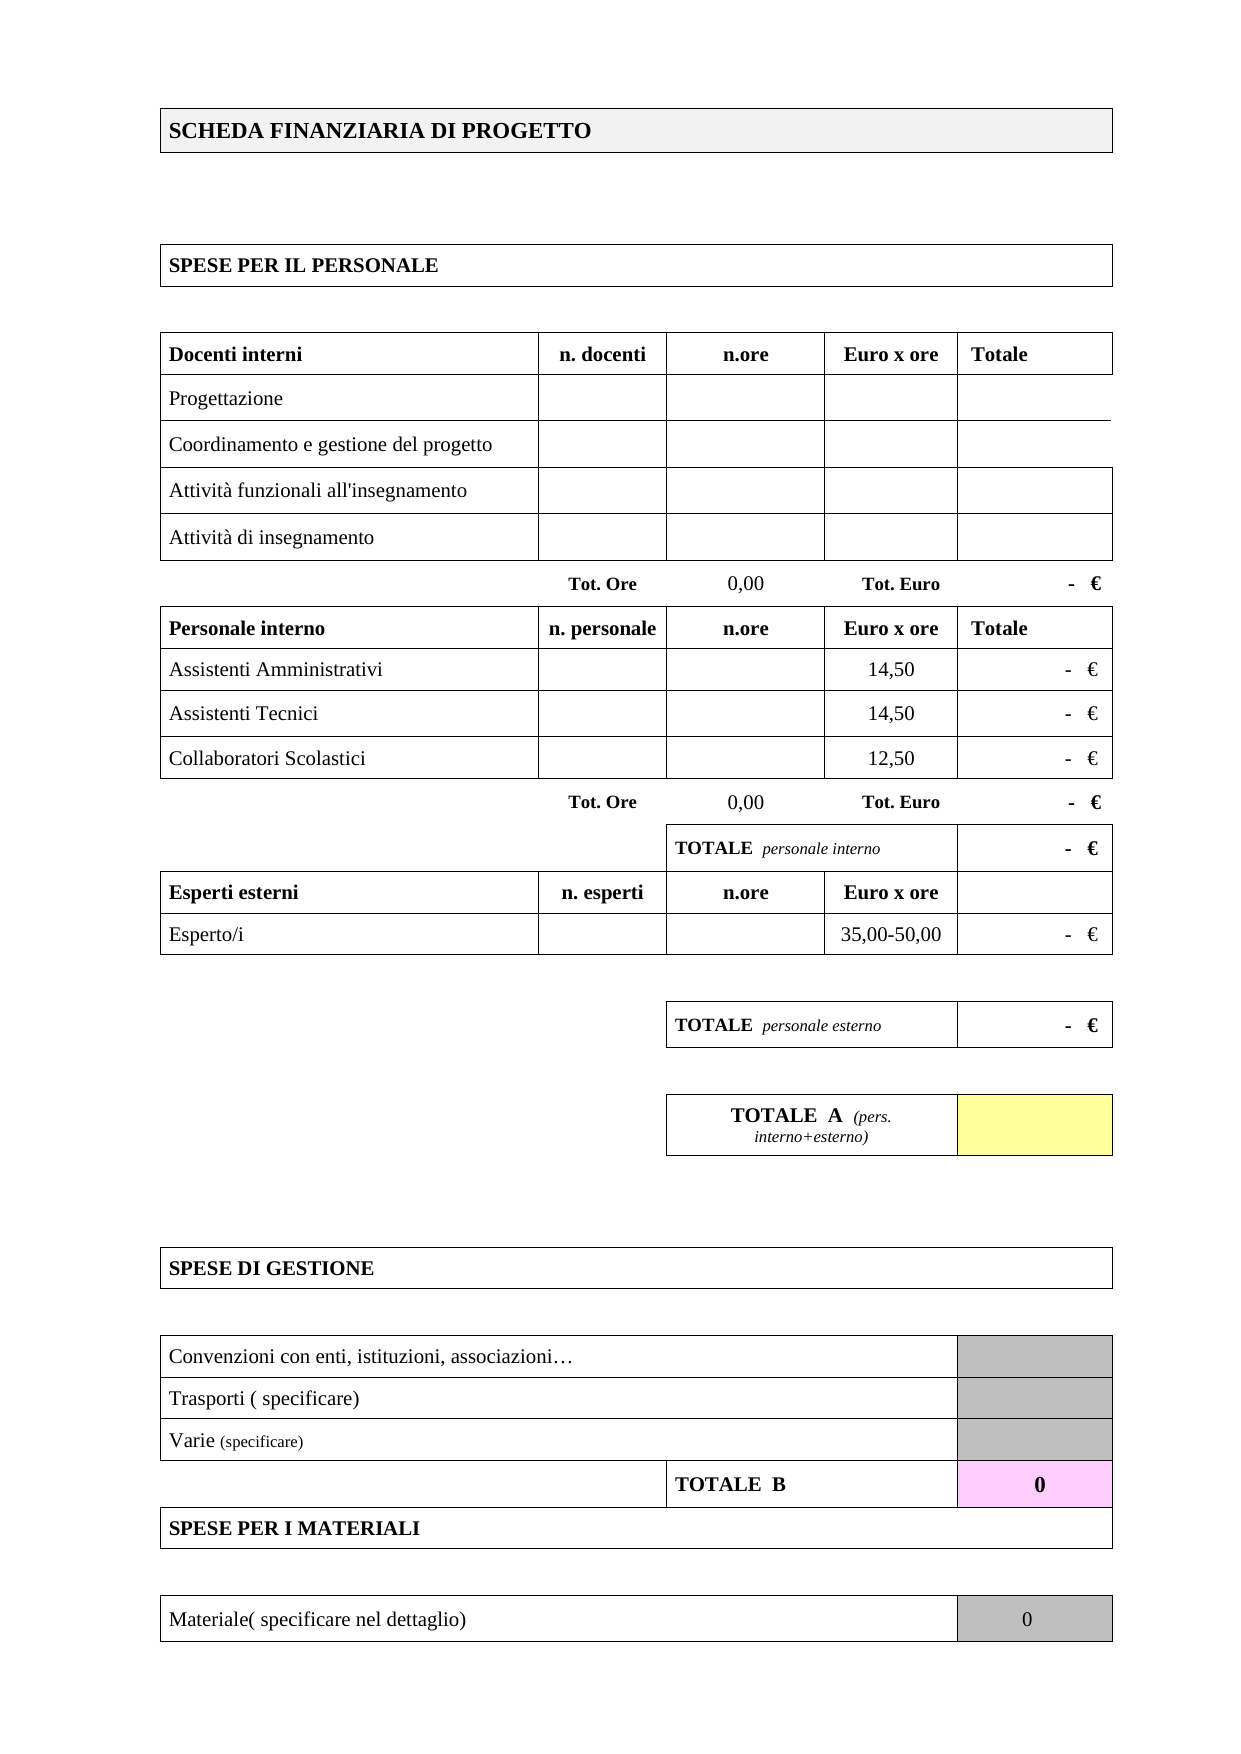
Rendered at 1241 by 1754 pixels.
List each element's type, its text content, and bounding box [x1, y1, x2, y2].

table_cell [160, 1094, 538, 1155]
table_cell [666, 1048, 825, 1094]
table_cell - € [958, 691, 1112, 736]
table_cell [825, 287, 844, 332]
table_cell [825, 561, 844, 606]
table_cell - € [958, 1002, 1112, 1047]
table_cell [538, 955, 666, 1001]
table_cell SPESE DI GESTIONE [161, 1248, 1112, 1288]
table_cell [539, 468, 666, 513]
table_cell [667, 691, 824, 736]
table_cell [957, 1048, 1112, 1094]
table_cell Tot. Ore [538, 561, 666, 606]
table_cell [160, 561, 538, 606]
table_cell [845, 955, 957, 1001]
table_cell Totale [958, 333, 1112, 374]
table_cell [957, 1549, 1112, 1595]
table_cell Totale [958, 607, 1112, 648]
table_cell Coordinamento e gestione del progetto [161, 421, 538, 467]
table_cell Esperti esterni [161, 872, 538, 913]
table_cell [958, 872, 1112, 913]
table_cell 0 [958, 1461, 1112, 1507]
table_cell Docenti interni [161, 333, 538, 374]
table_cell n. docenti [539, 333, 666, 374]
table_cell n. personale [539, 607, 666, 648]
table_cell 14,50 [825, 649, 957, 690]
table_cell [160, 1047, 538, 1094]
table_cell [539, 649, 666, 690]
table_cell [667, 421, 824, 467]
table_cell [825, 1596, 844, 1641]
table_cell Assistenti Amministrativi [161, 649, 538, 690]
table_cell n.ore [667, 607, 824, 648]
table_cell Euro x ore [825, 333, 957, 374]
table_cell SPESE PER IL PERSONALE [161, 245, 1112, 286]
table_cell 12,50 [825, 737, 957, 778]
table_cell [957, 1201, 1112, 1247]
table_cell [667, 468, 824, 513]
table_cell 0 [958, 1596, 1112, 1641]
table_cell n.ore [667, 872, 824, 913]
table_cell [957, 1289, 1112, 1335]
table_cell [538, 1378, 666, 1418]
table_cell [957, 955, 1112, 1001]
table_cell [538, 1549, 666, 1595]
table_cell 0,00 [666, 561, 825, 606]
table_cell [845, 287, 957, 332]
table_cell - € [958, 737, 1112, 778]
table_cell [958, 1336, 1112, 1377]
table_cell Assistenti Tecnici [161, 691, 538, 736]
table_cell [666, 1549, 825, 1595]
table_cell [825, 1201, 844, 1247]
table_cell [958, 1378, 1112, 1418]
table_cell TOTALE personale interno [667, 825, 957, 871]
table_cell [825, 955, 844, 1001]
table_cell [160, 199, 1112, 244]
table_cell [825, 1289, 844, 1335]
table_cell [845, 1156, 957, 1201]
table_cell [825, 375, 957, 420]
table_cell [160, 1201, 538, 1247]
table_cell Attività funzionali all'insegnamento [161, 468, 538, 513]
table_cell [845, 1596, 957, 1641]
table_cell 14,50 [825, 691, 957, 736]
table_cell [539, 737, 666, 778]
table_cell [825, 514, 957, 560]
table_cell SPESE PER I MATERIALI [161, 1508, 1112, 1548]
table_cell [845, 1289, 957, 1335]
table_cell [958, 514, 1112, 560]
table_cell Varie (specificare) [161, 1419, 957, 1460]
table_cell [666, 1156, 825, 1201]
table_cell Attività di insegnamento [161, 514, 538, 560]
table_cell [539, 914, 666, 954]
table_cell [538, 1001, 666, 1047]
table_cell [958, 420, 1112, 467]
table_cell [160, 779, 538, 824]
table_cell [538, 824, 666, 871]
table_cell n. esperti [539, 872, 666, 913]
table_cell [160, 287, 538, 332]
table_cell [958, 375, 1112, 420]
table_cell [538, 1289, 666, 1335]
table_cell n.ore [667, 333, 824, 374]
table_cell 0,00 [666, 779, 825, 824]
table_cell [666, 1596, 825, 1641]
table_cell - € [958, 914, 1112, 954]
table_cell 35,00-50,00 [825, 914, 957, 954]
table_cell [667, 737, 824, 778]
table_cell [160, 1549, 538, 1595]
table_cell [845, 1461, 957, 1507]
table_cell [825, 779, 844, 824]
table_cell [958, 1419, 1112, 1460]
table_cell [538, 1047, 666, 1094]
table_cell - € [958, 825, 1112, 871]
table_cell TOTALE B [667, 1461, 825, 1507]
table_cell Esperto/i [161, 914, 538, 954]
table_cell [538, 1596, 666, 1641]
table_cell [539, 375, 666, 420]
table_cell [666, 287, 825, 332]
table_cell [667, 914, 824, 954]
table_cell [160, 153, 1112, 198]
table_cell - € [957, 779, 1112, 824]
table_cell [845, 1549, 957, 1595]
table_cell [958, 468, 1112, 513]
table_header SCHEDA FINANZIARIA DI PROGETTO [161, 109, 1112, 152]
table_cell Tot. Ore [538, 779, 666, 824]
table_cell Tot. Euro [845, 779, 957, 824]
table_cell TOTALE A (pers. interno+esterno) [667, 1095, 957, 1155]
table_cell Euro x ore [825, 872, 957, 913]
table_cell [666, 1289, 825, 1335]
table_cell [160, 1155, 538, 1201]
table_cell [538, 1201, 666, 1247]
table_cell [160, 955, 538, 1001]
table_cell Materiale( specificare nel dettaglio) [161, 1596, 538, 1641]
table_cell [845, 1378, 957, 1418]
table_cell - € [957, 561, 1112, 606]
table_cell [667, 375, 824, 420]
table_cell [160, 1461, 538, 1507]
table_cell [160, 1289, 538, 1335]
table_cell [825, 1461, 844, 1507]
table_cell [845, 1201, 957, 1247]
table_cell [825, 1378, 844, 1418]
table_cell Progettazione [161, 375, 538, 420]
table_cell Trasporti ( specificare) [161, 1378, 538, 1418]
table_cell [825, 1156, 844, 1201]
table_cell [666, 1378, 825, 1418]
table_cell [957, 287, 1112, 332]
table_cell Collaboratori Scolastici [161, 737, 538, 778]
table_cell [666, 955, 825, 1001]
table_cell - € [958, 649, 1112, 690]
table_cell [845, 1048, 957, 1094]
table_cell [825, 421, 957, 467]
table_cell [539, 691, 666, 736]
table_cell [825, 468, 957, 513]
table_cell [958, 1095, 1112, 1155]
table_cell [538, 1461, 666, 1507]
table_cell [825, 1549, 844, 1595]
table_cell Euro x ore [825, 607, 957, 648]
table_cell [160, 1001, 538, 1047]
table_cell Tot. Euro [845, 561, 957, 606]
table_cell [160, 824, 538, 871]
table_cell [667, 649, 824, 690]
table_cell [539, 514, 666, 560]
table_cell [538, 287, 666, 332]
table_cell [538, 1155, 666, 1201]
table_cell [666, 1201, 825, 1247]
table_cell TOTALE personale esterno [667, 1002, 957, 1047]
table_cell Convenzioni con enti, istituzioni, associazioni… [161, 1336, 957, 1377]
table_cell [667, 514, 824, 560]
table_cell [825, 1048, 844, 1094]
table_cell [538, 1094, 666, 1155]
table_cell Personale interno [161, 607, 538, 648]
table_cell [957, 1156, 1112, 1201]
table_cell [539, 421, 666, 467]
